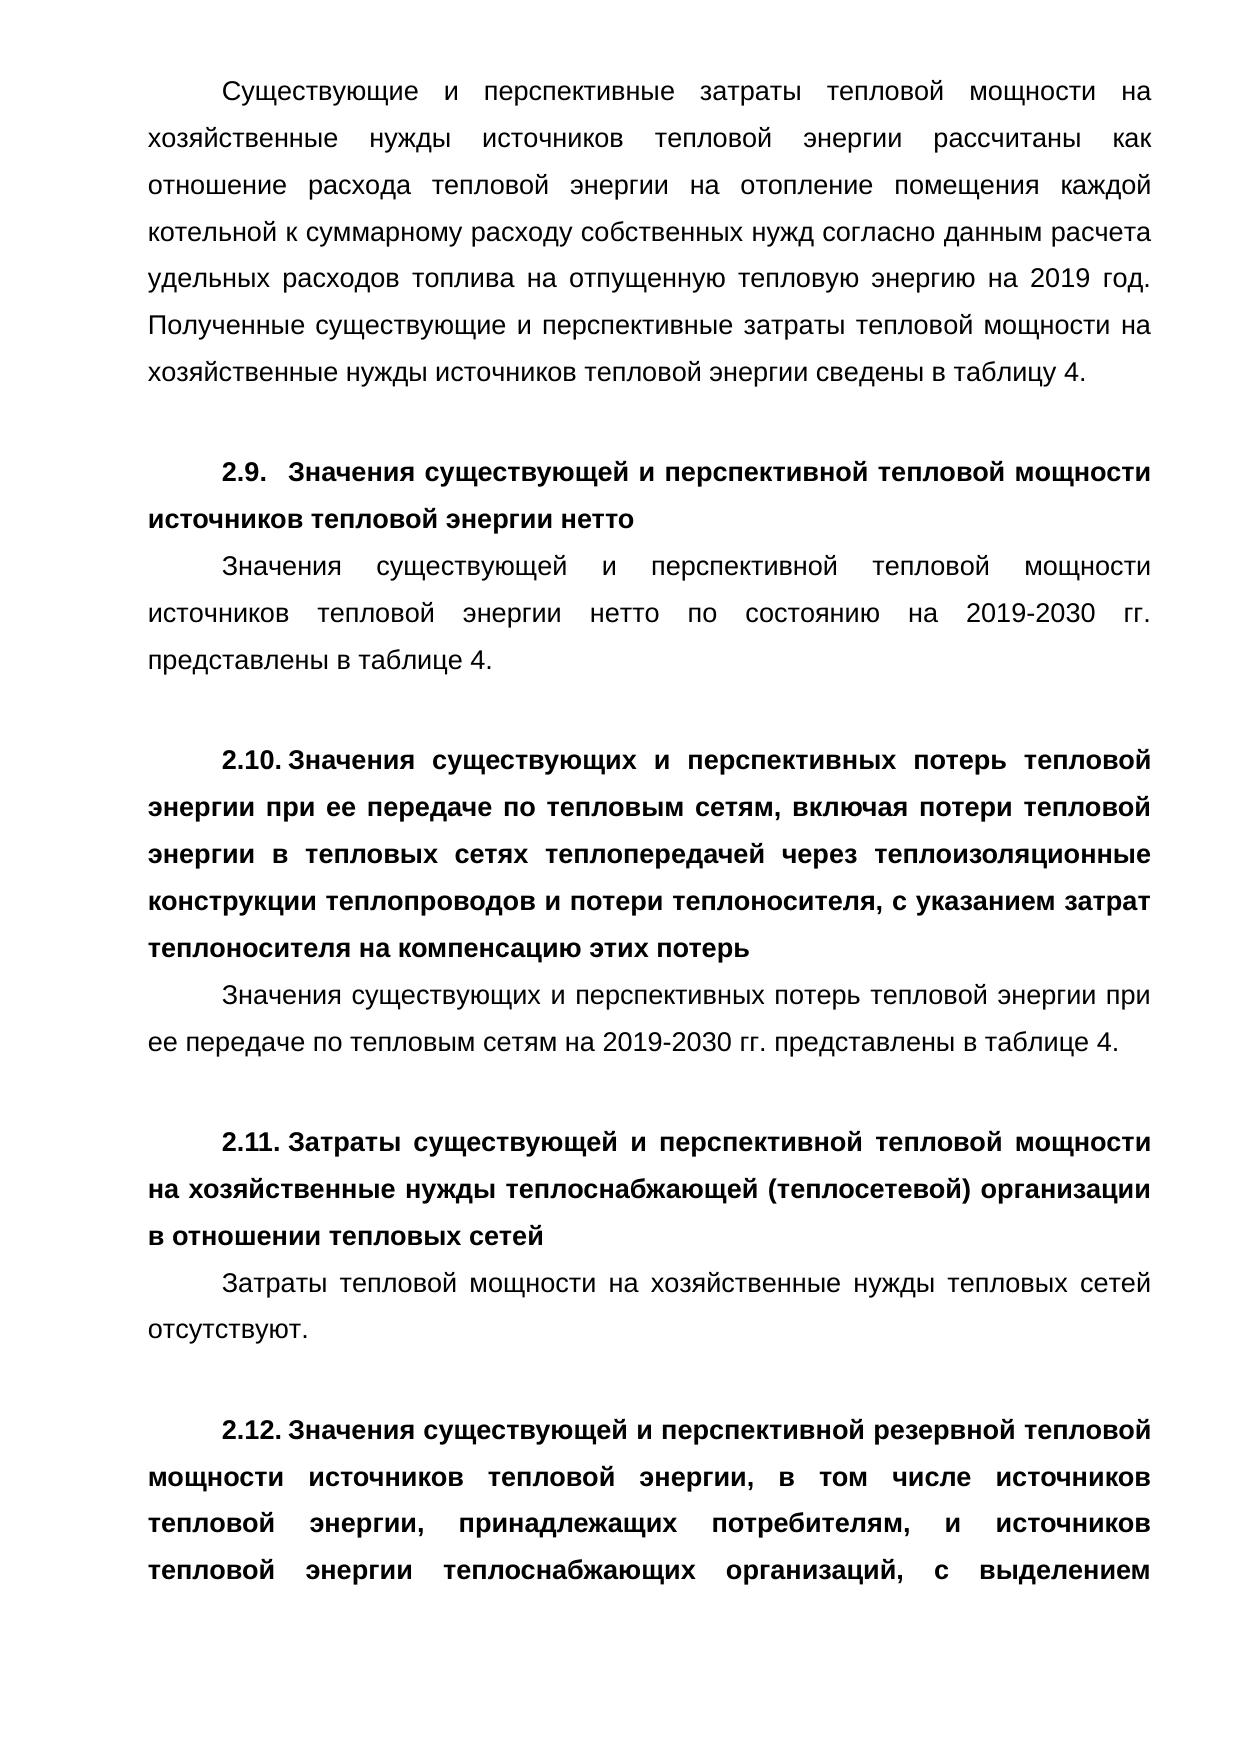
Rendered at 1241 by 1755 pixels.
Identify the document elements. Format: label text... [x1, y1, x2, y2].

text Значения существующих и перспективных потерь тепловой энергии при ее передаче по тепловым сетям на 2019-2030 гг. представлены в таблице 4. [148, 979, 1152, 1057]
list Значения существующих и перспективных потерь тепловой энергии при ее передаче по тепловым сетям, включая потери тепловой энергии в тепловых сетях теплопередачей через теплоизоляционные конструкции теплопроводов и потери теплоносителя, с указанием затрат теплоносителя на компенсацию этих потерь [148, 744, 1152, 963]
list Значения существующей и перспективной тепловой мощности источников тепловой энергии нетто [148, 456, 1152, 534]
text Значения существующей и перспективной тепловой мощности источников тепловой энергии нетто по состоянию на 2019-2030 гг. представлены в таблице 4. [148, 550, 1152, 675]
text Существующие и перспективные затраты тепловой мощности на хозяйственные нужды источников тепловой энергии рассчитаны как отношение расхода тепловой энергии на отопление помещения каждой котельной к суммарному расходу собственных нужд согласно данным расчета удельных расходов топлива на отпущенную тепловую энергию на 2019 год. Полученные существующие и перспективные затраты тепловой мощности на хозяйственные нужды источников тепловой энергии сведены в таблицу 4. [148, 75, 1152, 387]
list Затраты существующей и перспективной тепловой мощности на хозяйственные нужды теплоснабжающей (теплосетевой) организации в отношении тепловых сетей [148, 1126, 1152, 1251]
list Значения существующей и перспективной резервной тепловой мощности источников тепловой энергии, в том числе источников тепловой энергии, принадлежащих потребителям, и источников тепловой энергии теплоснабжающих организаций, с выделением [148, 1414, 1152, 1586]
text Затраты тепловой мощности на хозяйственные нужды тепловых сетей отсутствуют. [148, 1267, 1152, 1345]
